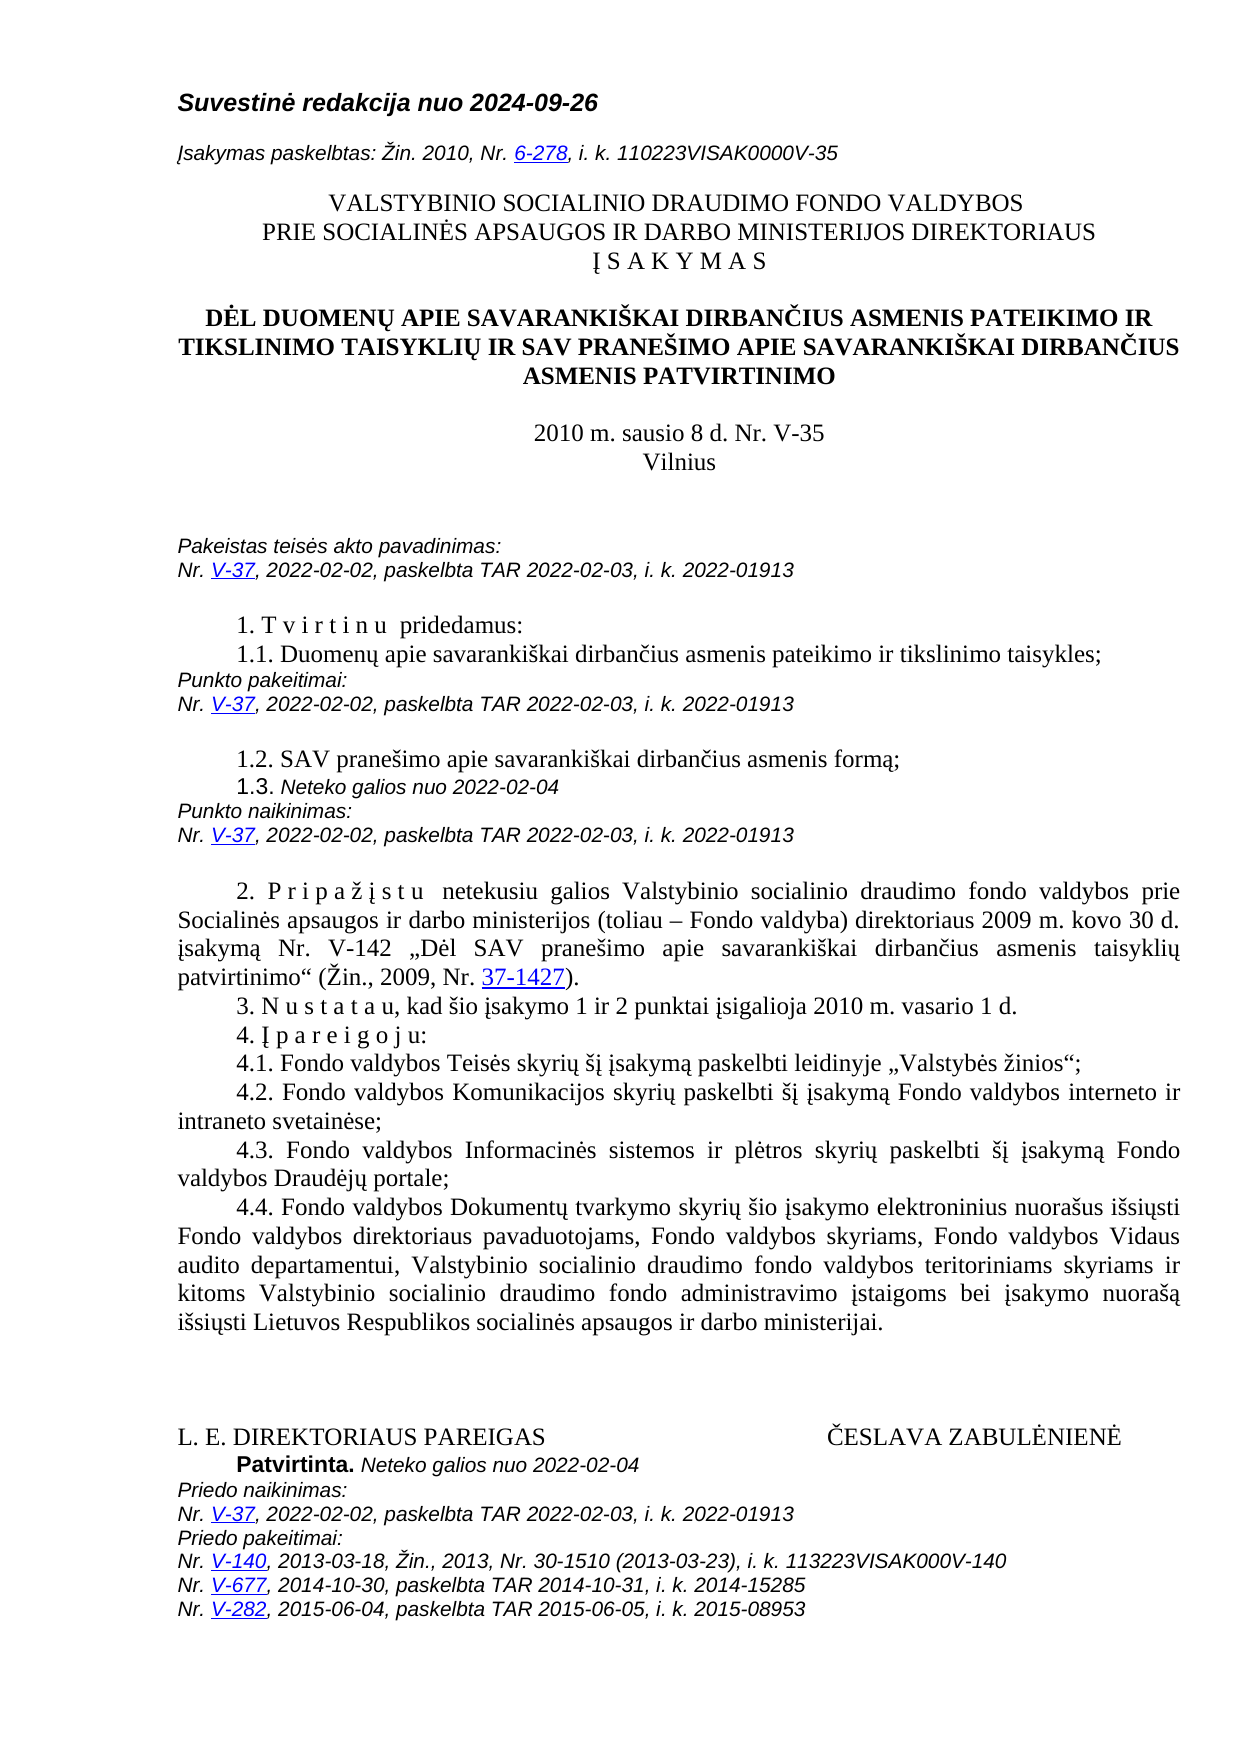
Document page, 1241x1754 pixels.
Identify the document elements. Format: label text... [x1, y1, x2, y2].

text Nr. V-140, 2013-03-18, Žin., 2013, Nr. 30-1510 (2013-03-23), i. k. 113223VISAK000V-140 [177, 1549, 1181, 1573]
text Nr. V-37, 2022-02-02, paskelbta TAR 2022-02-03, i. k. 2022-01913 [177, 823, 1181, 847]
text 4.4. Fondo valdybos Dokumentų tvarkymo skyrių šio įsakymo elektroninius nuorašus išsiųsti Fondo valdybos direktoriaus pavaduotojams, Fondo valdybos skyriams, Fondo valdybos Vidaus audito departamentui, Valstybinio socialinio draudimo fondo valdybos teritoriniams skyriams ir kitoms Valstybinio socialinio draudimo fondo administravimo įstaigoms bei įsakymo nuorašą išsiųsti Lietuvos Respublikos socialinės apsaugos ir darbo ministerijai. [177, 1192, 1181, 1336]
text 3. Nustatau, kad šio įsakymo 1 ir 2 punktai įsigalioja 2010 m. vasario 1 d. [177, 991, 1181, 1020]
text Punkto naikinimas: [177, 799, 1181, 823]
text 1.2. SAV pranešimo apie savarankiškai dirbančius asmenis formą; [177, 744, 1181, 773]
text Nr. V-37, 2022-02-02, paskelbta TAR 2022-02-03, i. k. 2022-01913 [177, 557, 1181, 581]
text Priedo naikinimas: [177, 1477, 1181, 1501]
text Punkto pakeitimai: [177, 668, 1181, 692]
text 4.2. Fondo valdybos Komunikacijos skyrių paskelbti šį įsakymą Fondo valdybos interneto ir intraneto svetainėse; [177, 1077, 1181, 1135]
text 1. Tvirtinu pridedamus: [177, 610, 1181, 639]
text Nr. V-37, 2022-02-02, paskelbta TAR 2022-02-03, i. k. 2022-01913 [177, 1501, 1181, 1525]
text DĖL DUOMENŲ APIE SAVARANKIŠKAI DIRBANČIUS ASMENIS PATEIKIMO IR TIKSLINIMO TAISYKLIŲ IR SAV PRANEŠIMO APIE SAVARANKIŠKAI DIRBANČIUS ASMENIS PATVIRTINIMO [177, 303, 1181, 390]
text PRIE SOCIALINĖS APSAUGOS IR DARBO MINISTERIJOS DIREKTORIAUS [177, 217, 1181, 246]
text 4.1. Fondo valdybos Teisės skyrių šį įsakymą paskelbti leidinyje „Valstybės žinios“; [177, 1048, 1181, 1077]
text Įsakymas paskelbtas: Žin. 2010, Nr. 6-278, i. k. 110223VISAK0000V-35 [177, 141, 1181, 164]
text Priedo pakeitimai: [177, 1525, 1181, 1549]
text Nr. V-282, 2015-06-04, paskelbta TAR 2015-06-05, i. k. 2015-08953 [177, 1597, 1181, 1621]
text VALSTYBINIO SOCIALINIO DRAUDIMO FONDO VALDYBOS [177, 188, 1181, 217]
text Vilnius [177, 447, 1181, 476]
text Nr. V-37, 2022-02-02, paskelbta TAR 2022-02-03, i. k. 2022-01913 [177, 692, 1181, 716]
text ĮSAKYMAS [177, 246, 1181, 275]
text 1.3. Neteko galios nuo 2022-02-04 [177, 773, 1181, 799]
text 1.1. Duomenų apie savarankiškai dirbančius asmenis pateikimo ir tikslinimo taisykles; [177, 639, 1181, 668]
text Patvirtinta. Neteko galios nuo 2022-02-04 [177, 1451, 1181, 1477]
text 2. Pripažįstu netekusiu galios Valstybinio socialinio draudimo fondo valdybos prie Socialinės apsaugos ir darbo ministerijos (toliau – Fondo valdyba) direktoriaus 2009 m. kovo 30 d. įsakymą Nr. V-142 „Dėl SAV pranešimo apie savarankiškai dirbančius asmenis taisyklių patvirtinimo“ (Žin., 2009, Nr. 37-1427). [177, 876, 1181, 991]
text L. e. direktoriaus pareigas Česlava Zabulėnienė [177, 1422, 1181, 1451]
text Pakeistas teisės akto pavadinimas: [177, 533, 1181, 557]
text 4. Įpareigoju: [177, 1020, 1181, 1048]
text Nr. V-677, 2014-10-30, paskelbta TAR 2014-10-31, i. k. 2014-15285 [177, 1573, 1181, 1597]
text 4.3. Fondo valdybos Informacinės sistemos ir plėtros skyrių paskelbti šį įsakymą Fondo valdybos Draudėjų portale; [177, 1135, 1181, 1192]
text 2010 m. sausio 8 d. Nr. V-35 [177, 418, 1181, 447]
text Suvestinė redakcija nuo 2024-09-26 [177, 88, 1181, 117]
